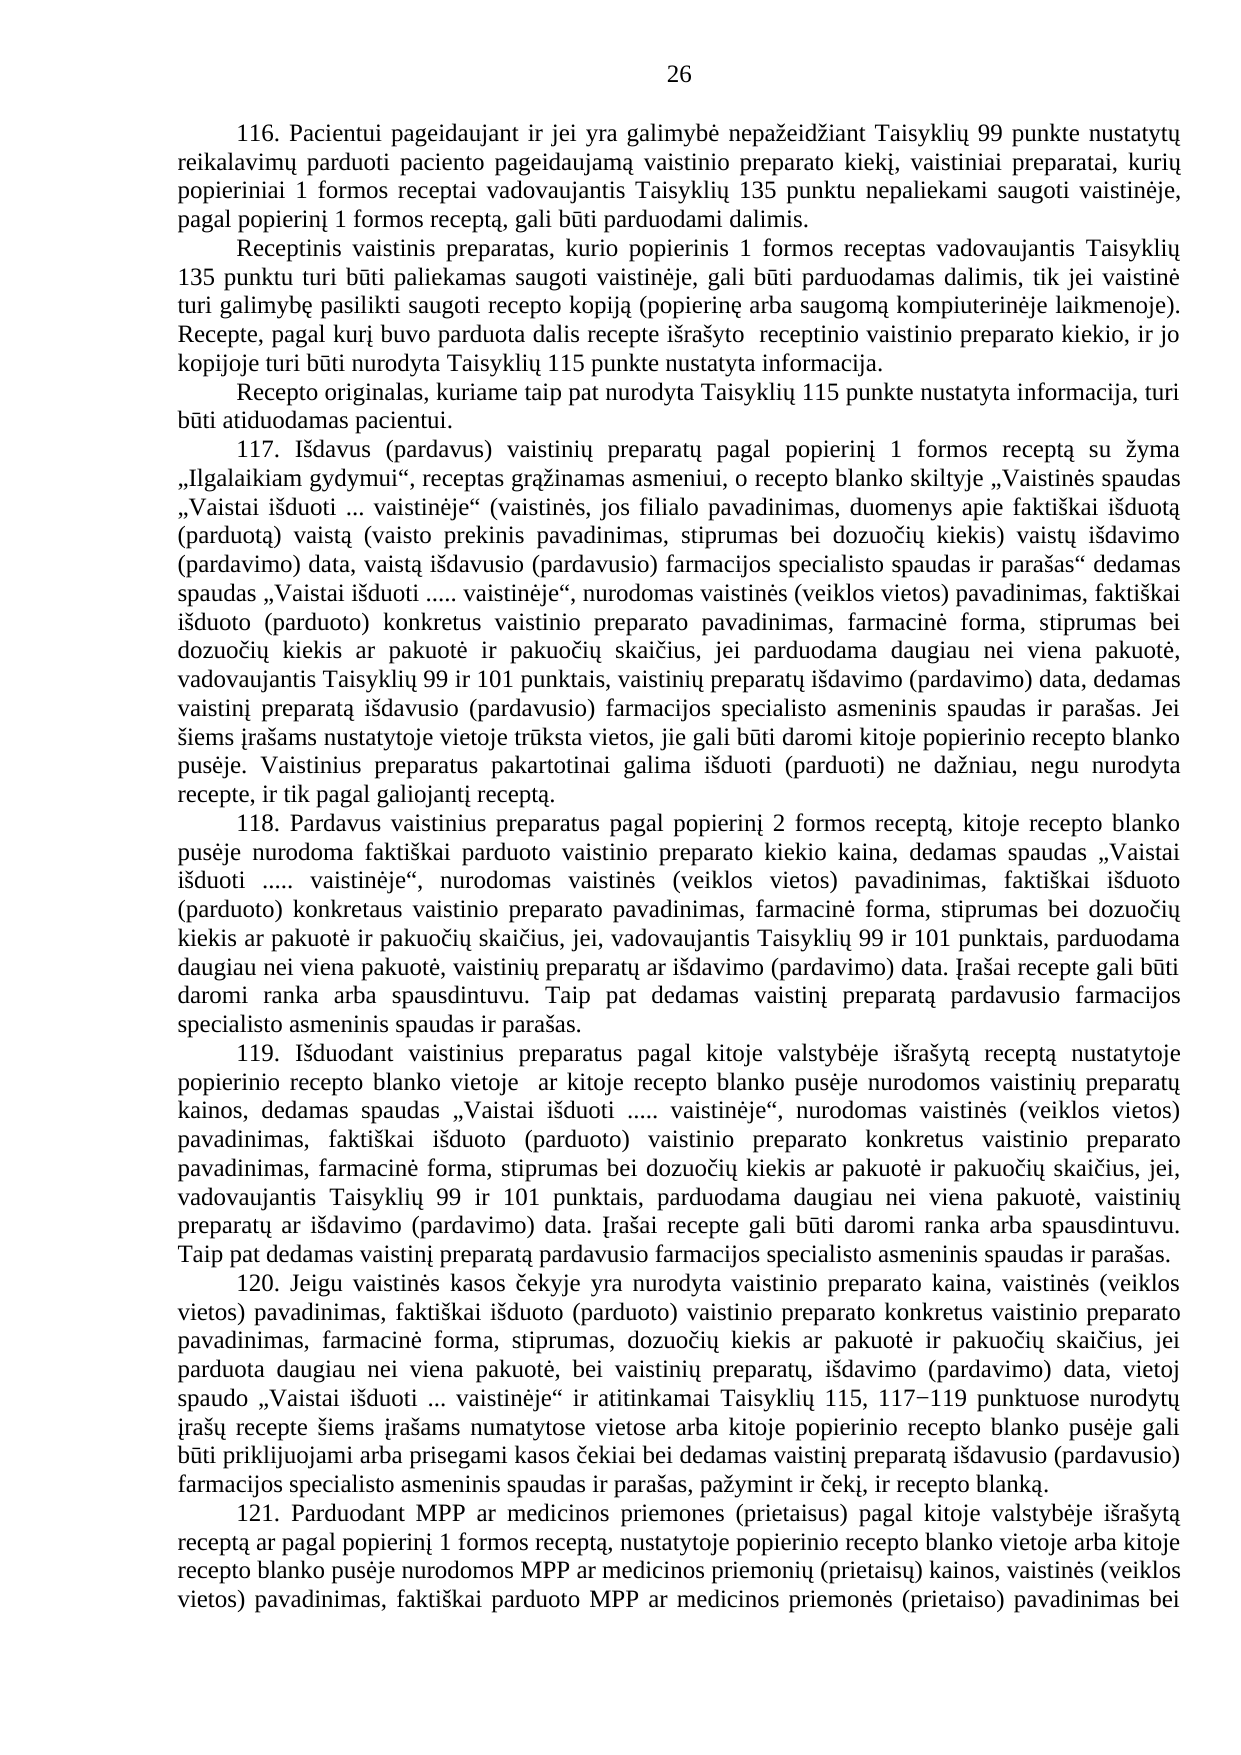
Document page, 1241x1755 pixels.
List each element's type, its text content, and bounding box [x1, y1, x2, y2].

text Recepto originalas, kuriame taip pat nurodyta Taisyklių 115 punkte nustatyta informacija, turi būti atiduodamas pacientui. [177, 377, 1181, 434]
text 119. Išduodant vaistinius preparatus pagal kitoje valstybėje išrašytą receptą nustatytoje popierinio recepto blanko vietoje ar kitoje recepto blanko pusėje nurodomos vaistinių preparatų kainos, dedamas spaudas „Vaistai išduoti ..... vaistinėje“, nurodomas vaistinės (veiklos vietos) pavadinimas, faktiškai išduoto (parduoto) vaistinio preparato konkretus vaistinio preparato pavadinimas, farmacinė forma, stiprumas bei dozuočių kiekis ar pakuotė ir pakuočių skaičius, jei, vadovaujantis Taisyklių 99 ir 101 punktais, parduodama daugiau nei viena pakuotė, vaistinių preparatų ar išdavimo (pardavimo) data. Įrašai recepte gali būti daromi ranka arba spausdintuvu. Taip pat dedamas vaistinį preparatą pardavusio farmacijos specialisto asmeninis spaudas ir parašas. [177, 1038, 1181, 1268]
text 118. Pardavus vaistinius preparatus pagal popierinį 2 formos receptą, kitoje recepto blanko pusėje nurodoma faktiškai parduoto vaistinio preparato kiekio kaina, dedamas spaudas „Vaistai išduoti ..... vaistinėje“, nurodomas vaistinės (veiklos vietos) pavadinimas, faktiškai išduoto (parduoto) konkretaus vaistinio preparato pavadinimas, farmacinė forma, stiprumas bei dozuočių kiekis ar pakuotė ir pakuočių skaičius, jei, vadovaujantis Taisyklių 99 ir 101 punktais, parduodama daugiau nei viena pakuotė, vaistinių preparatų ar išdavimo (pardavimo) data. Įrašai recepte gali būti daromi ranka arba spausdintuvu. Taip pat dedamas vaistinį preparatą pardavusio farmacijos specialisto asmeninis spaudas ir parašas. [177, 808, 1181, 1038]
text 117. Išdavus (pardavus) vaistinių preparatų pagal popierinį 1 formos receptą su žyma „Ilgalaikiam gydymui“, receptas grąžinamas asmeniui, o recepto blanko skiltyje „Vaistinės spaudas „Vaistai išduoti ... vaistinėje“ (vaistinės, jos filialo pavadinimas, duomenys apie faktiškai išduotą (parduotą) vaistą (vaisto prekinis pavadinimas, stiprumas bei dozuočių kiekis) vaistų išdavimo (pardavimo) data, vaistą išdavusio (pardavusio) farmacijos specialisto spaudas ir parašas“ dedamas spaudas „Vaistai išduoti ..... vaistinėje“, nurodomas vaistinės (veiklos vietos) pavadinimas, faktiškai išduoto (parduoto) konkretus vaistinio preparato pavadinimas, farmacinė forma, stiprumas bei dozuočių kiekis ar pakuotė ir pakuočių skaičius, jei parduodama daugiau nei viena pakuotė, vadovaujantis Taisyklių 99 ir 101 punktais, vaistinių preparatų išdavimo (pardavimo) data, dedamas vaistinį preparatą išdavusio (pardavusio) farmacijos specialisto asmeninis spaudas ir parašas. Jei šiems įrašams nustatytoje vietoje trūksta vietos, jie gali būti daromi kitoje popierinio recepto blanko pusėje. Vaistinius preparatus pakartotinai galima išduoti (parduoti) ne dažniau, negu nurodyta recepte, ir tik pagal galiojantį receptą. [177, 434, 1181, 808]
text Receptinis vaistinis preparatas, kurio popierinis 1 formos receptas vadovaujantis Taisyklių 135 punktu turi būti paliekamas saugoti vaistinėje, gali būti parduodamas dalimis, tik jei vaistinė turi galimybę pasilikti saugoti recepto kopiją (popierinę arba saugomą kompiuterinėje laikmenoje). Recepte, pagal kurį buvo parduota dalis recepte išrašyto receptinio vaistinio preparato kiekio, ir jo kopijoje turi būti nurodyta Taisyklių 115 punkte nustatyta informacija. [177, 233, 1181, 377]
text 120. Jeigu vaistinės kasos čekyje yra nurodyta vaistinio preparato kaina, vaistinės (veiklos vietos) pavadinimas, faktiškai išduoto (parduoto) vaistinio preparato konkretus vaistinio preparato pavadinimas, farmacinė forma, stiprumas, dozuočių kiekis ar pakuotė ir pakuočių skaičius, jei parduota daugiau nei viena pakuotė, bei vaistinių preparatų, išdavimo (pardavimo) data, vietoj spaudo „Vaistai išduoti ... vaistinėje“ ir atitinkamai Taisyklių 115, 117−119 punktuose nurodytų įrašų recepte šiems įrašams numatytose vietose arba kitoje popierinio recepto blanko pusėje gali būti priklijuojami arba prisegami kasos čekiai bei dedamas vaistinį preparatą išdavusio (pardavusio) farmacijos specialisto asmeninis spaudas ir parašas, pažymint ir čekį, ir recepto blanką. [177, 1268, 1181, 1498]
text 116. Pacientui pageidaujant ir jei yra galimybė nepažeidžiant Taisyklių 99 punkte nustatytų reikalavimų parduoti paciento pageidaujamą vaistinio preparato kiekį, vaistiniai preparatai, kurių popieriniai 1 formos receptai vadovaujantis Taisyklių 135 punktu nepaliekami saugoti vaistinėje, pagal popierinį 1 formos receptą, gali būti parduodami dalimis. [177, 118, 1181, 233]
text 121. Parduodant MPP ar medicinos priemones (prietaisus) pagal kitoje valstybėje išrašytą receptą ar pagal popierinį 1 formos receptą, nustatytoje popierinio recepto blanko vietoje arba kitoje recepto blanko pusėje nurodomos MPP ar medicinos priemonių (prietaisų) kainos, vaistinės (veiklos vietos) pavadinimas, faktiškai parduoto MPP ar medicinos priemonės (prietaiso) pavadinimas bei [177, 1498, 1181, 1613]
